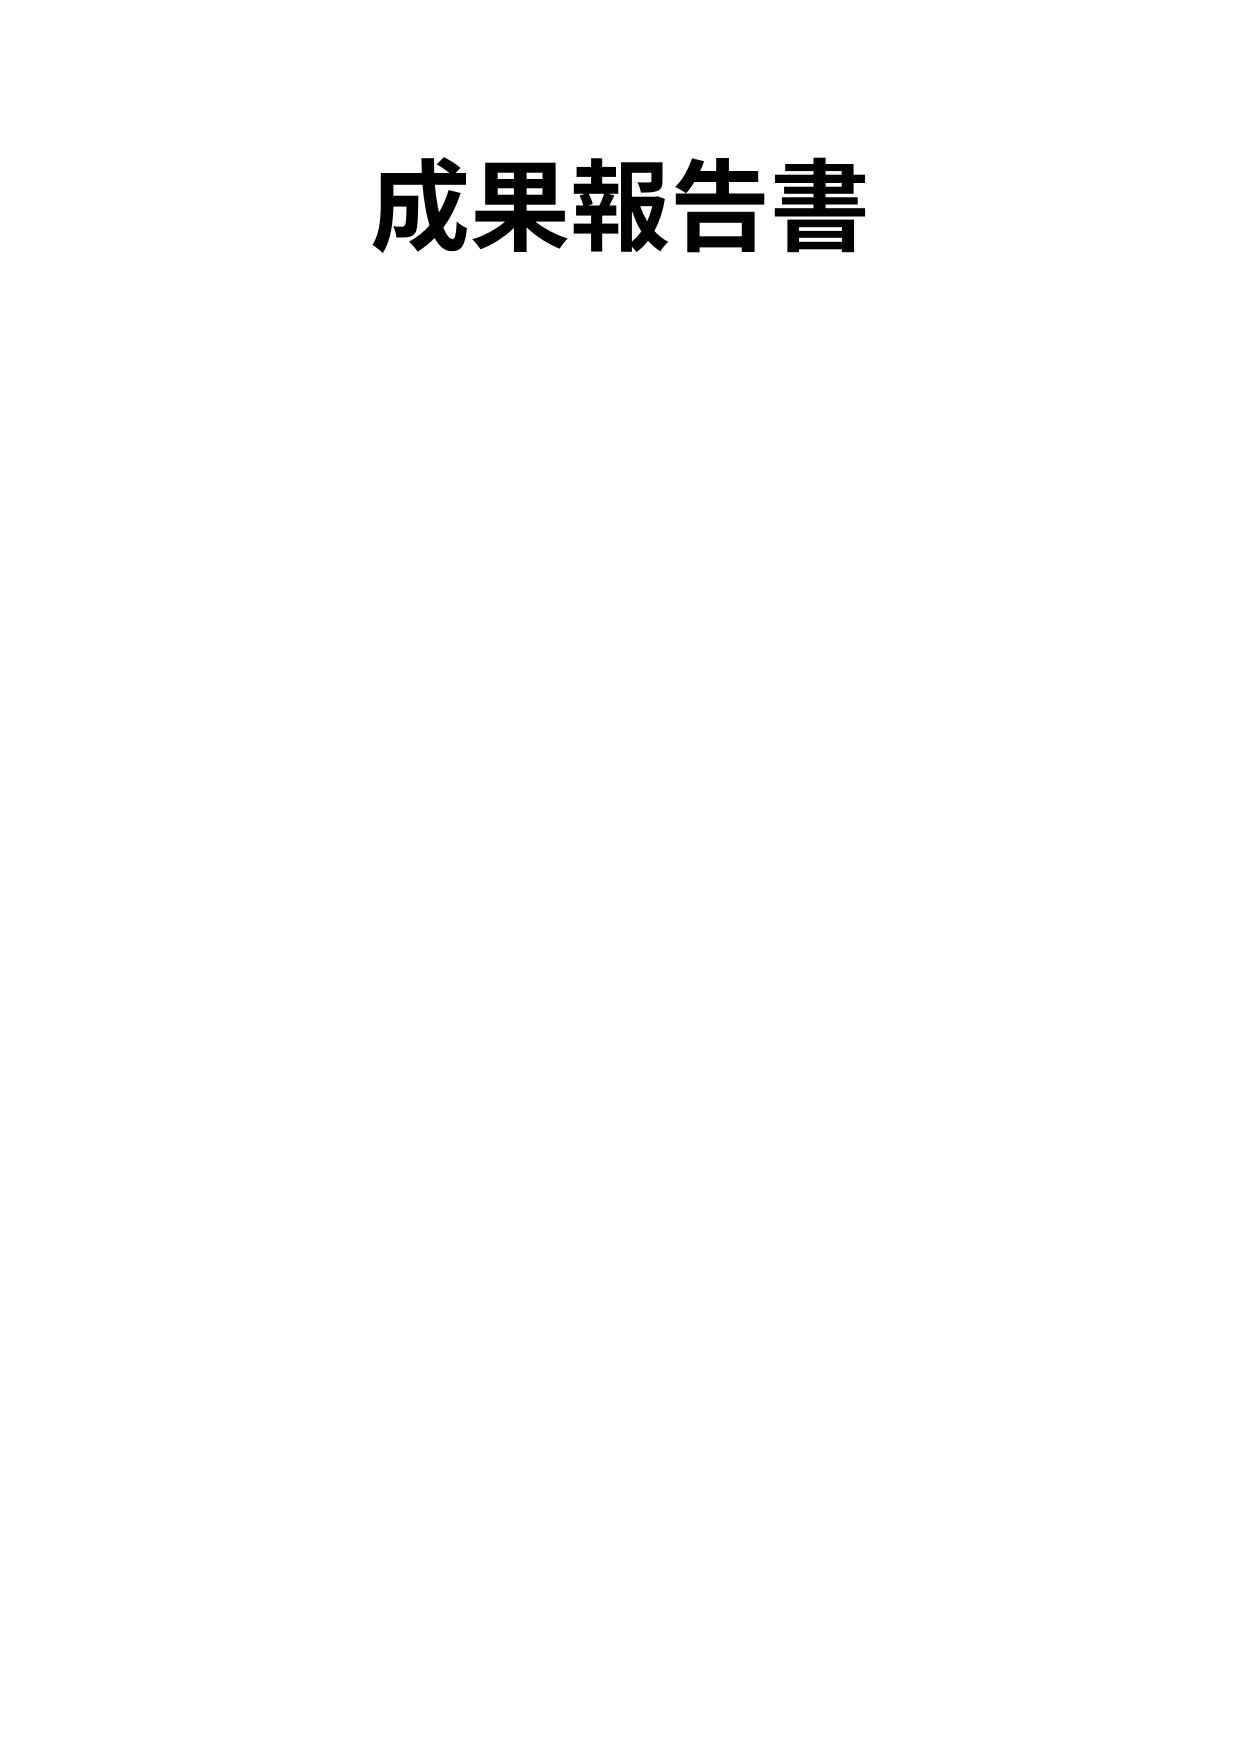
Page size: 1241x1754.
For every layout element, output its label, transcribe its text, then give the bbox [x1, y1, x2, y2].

text 成果報告書 [75, 96, 1165, 283]
